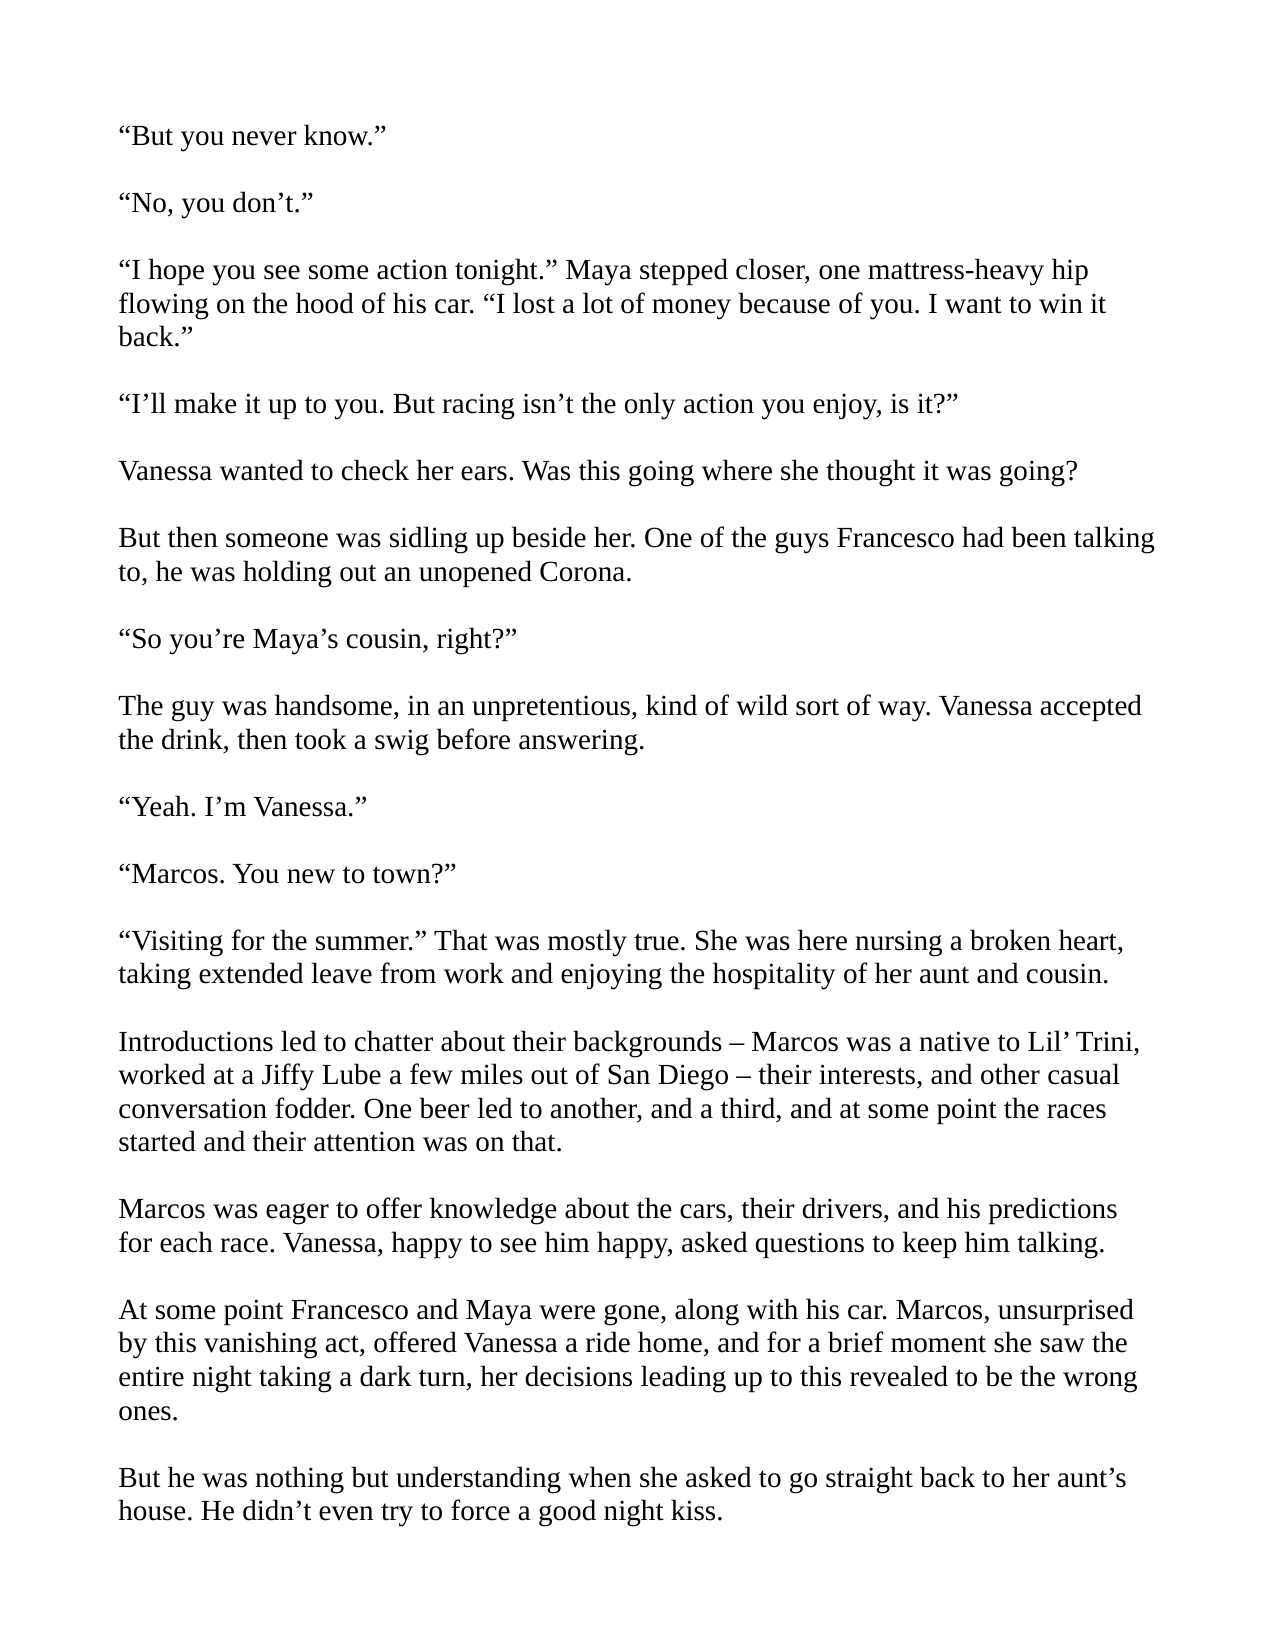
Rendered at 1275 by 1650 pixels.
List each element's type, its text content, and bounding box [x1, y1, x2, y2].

text “So you’re Maya’s cousin, right?” [118, 621, 1157, 655]
text “But you never know.” [118, 118, 1157, 152]
text At some point Francesco and Maya were gone, along with his car. Marcos, unsurprised by this vanishing act, offered Vanessa a ride home, and for a brief moment she saw the entire night taking a dark turn, her decisions leading up to this revealed to be the wrong ones. [118, 1292, 1157, 1426]
text “Visiting for the summer.” That was mostly true. She was here nursing a broken heart, taking extended leave from work and enjoying the hospitality of her aunt and cousin. [118, 923, 1157, 990]
text Vanessa wanted to check her ears. Was this going where she thought it was going? [118, 453, 1157, 487]
text “No, you don’t.” [118, 185, 1157, 219]
text Marcos was eager to offer knowledge about the cars, their drivers, and his predictions for each race. Vanessa, happy to see him happy, asked questions to keep him talking. [118, 1191, 1157, 1258]
text “I hope you see some action tonight.” Maya stepped closer, one mattress-heavy hip flowing on the hood of his car. “I lost a lot of money because of you. I want to win it back.” [118, 252, 1157, 353]
text But then someone was sidling up beside her. One of the guys Francesco had been talking to, he was holding out an unopened Corona. [118, 521, 1157, 588]
text “Yeah. I’m Vanessa.” [118, 789, 1157, 822]
text Introductions led to chatter about their backgrounds – Marcos was a native to Lil’ Trini, worked at a Jiffy Lube a few miles out of San Diego – their interests, and other casual conversation fodder. One beer led to another, and a third, and at some point the races started and their attention was on that. [118, 1024, 1157, 1158]
text But he was nothing but understanding when she asked to go straight back to her aunt’s house. He didn’t even try to force a good night kiss. [118, 1460, 1157, 1527]
text “Marcos. You new to town?” [118, 856, 1157, 889]
text The guy was handsome, in an unpretentious, kind of wild sort of way. Vanessa accepted the drink, then took a swig before answering. [118, 688, 1157, 755]
text “I’ll make it up to you. But racing isn’t the only action you enjoy, is it?” [118, 386, 1157, 420]
